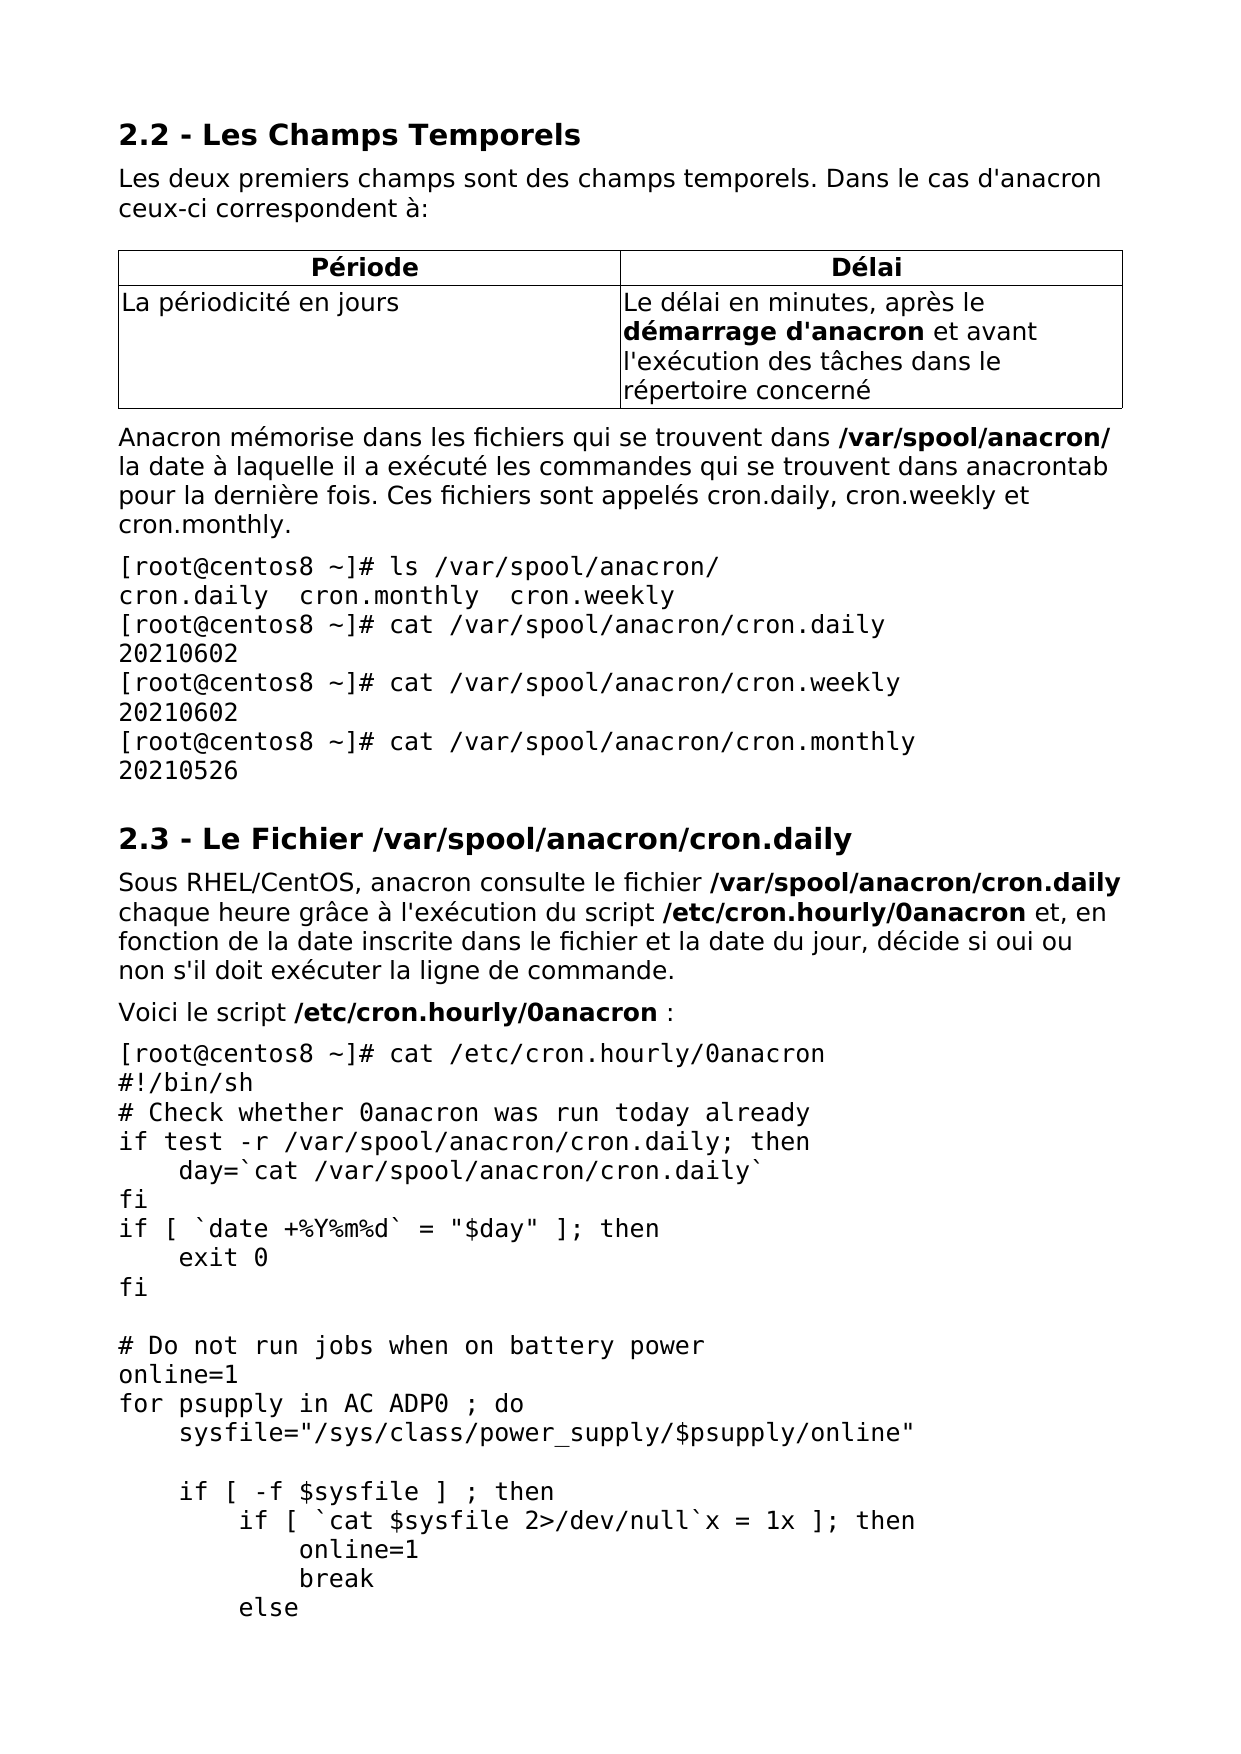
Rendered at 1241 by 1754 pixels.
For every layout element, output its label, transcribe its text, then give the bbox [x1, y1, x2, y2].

text Sous RHEL/CentOS, anacron consulte le fichier /var/spool/anacron/cron.daily chaque heure grâce à l'exécution du script /etc/cron.hourly/0anacron et, en fonction de la date inscrite dans le fichier et la date du jour, décide si oui ou non s'il doit exécuter la ligne de commande. [118, 868, 1122, 985]
text [root@centos8 ~]# ls /var/spool/anacron/ cron.daily cron.monthly cron.weekly [root@centos8 ~]# cat /var/spool/anacron/cron.daily 20210602 [root@centos8 ~]# cat /var/spool/anacron/cron.weekly 20210602 [root@centos8 ~]# cat /var/spool/anacron/cron.monthly 20210526 [118, 552, 1122, 785]
table_cell Le délai en minutes, après le démarrage d'anacron et avant l'exécution des tâches dans le répertoire concerné [621, 286, 1122, 408]
subtitle 2.2 - Les Champs Temporels [118, 118, 1122, 152]
table_header Période [119, 251, 620, 285]
table_cell La périodicité en jours [119, 286, 620, 408]
text [root@centos8 ~]# cat /etc/cron.hourly/0anacron #!/bin/sh # Check whether 0anacron was run today already if test -r /var/spool/anacron/cron.daily; then day=`cat /var/spool/anacron/cron.daily` fi if [ `date +%Y%m%d` = "$day" ]; then exit 0 fi # Do not run jobs when on battery power online=1 for psupply in AC ADP0 ; do sysfile="/sys/class/power_supply/$psupply/online" if [ -f $sysfile ] ; then if [ `cat $sysfile 2>/dev/null`x = 1x ]; then online=1 break else [118, 1039, 1122, 1623]
text Anacron mémorise dans les fichiers qui se trouvent dans /var/spool/anacron/ la date à laquelle il a exécuté les commandes qui se trouvent dans anacrontab pour la dernière fois. Ces fichiers sont appelés cron.daily, cron.weekly et cron.monthly. [118, 423, 1122, 539]
text Voici le script /etc/cron.hourly/0anacron : [118, 998, 1122, 1027]
text Les deux premiers champs sont des champs temporels. Dans le cas d'anacron ceux-ci correspondent à: [118, 164, 1122, 223]
table_header Délai [621, 251, 1122, 285]
subtitle 2.3 - Le Fichier /var/spool/anacron/cron.daily [118, 822, 1122, 856]
